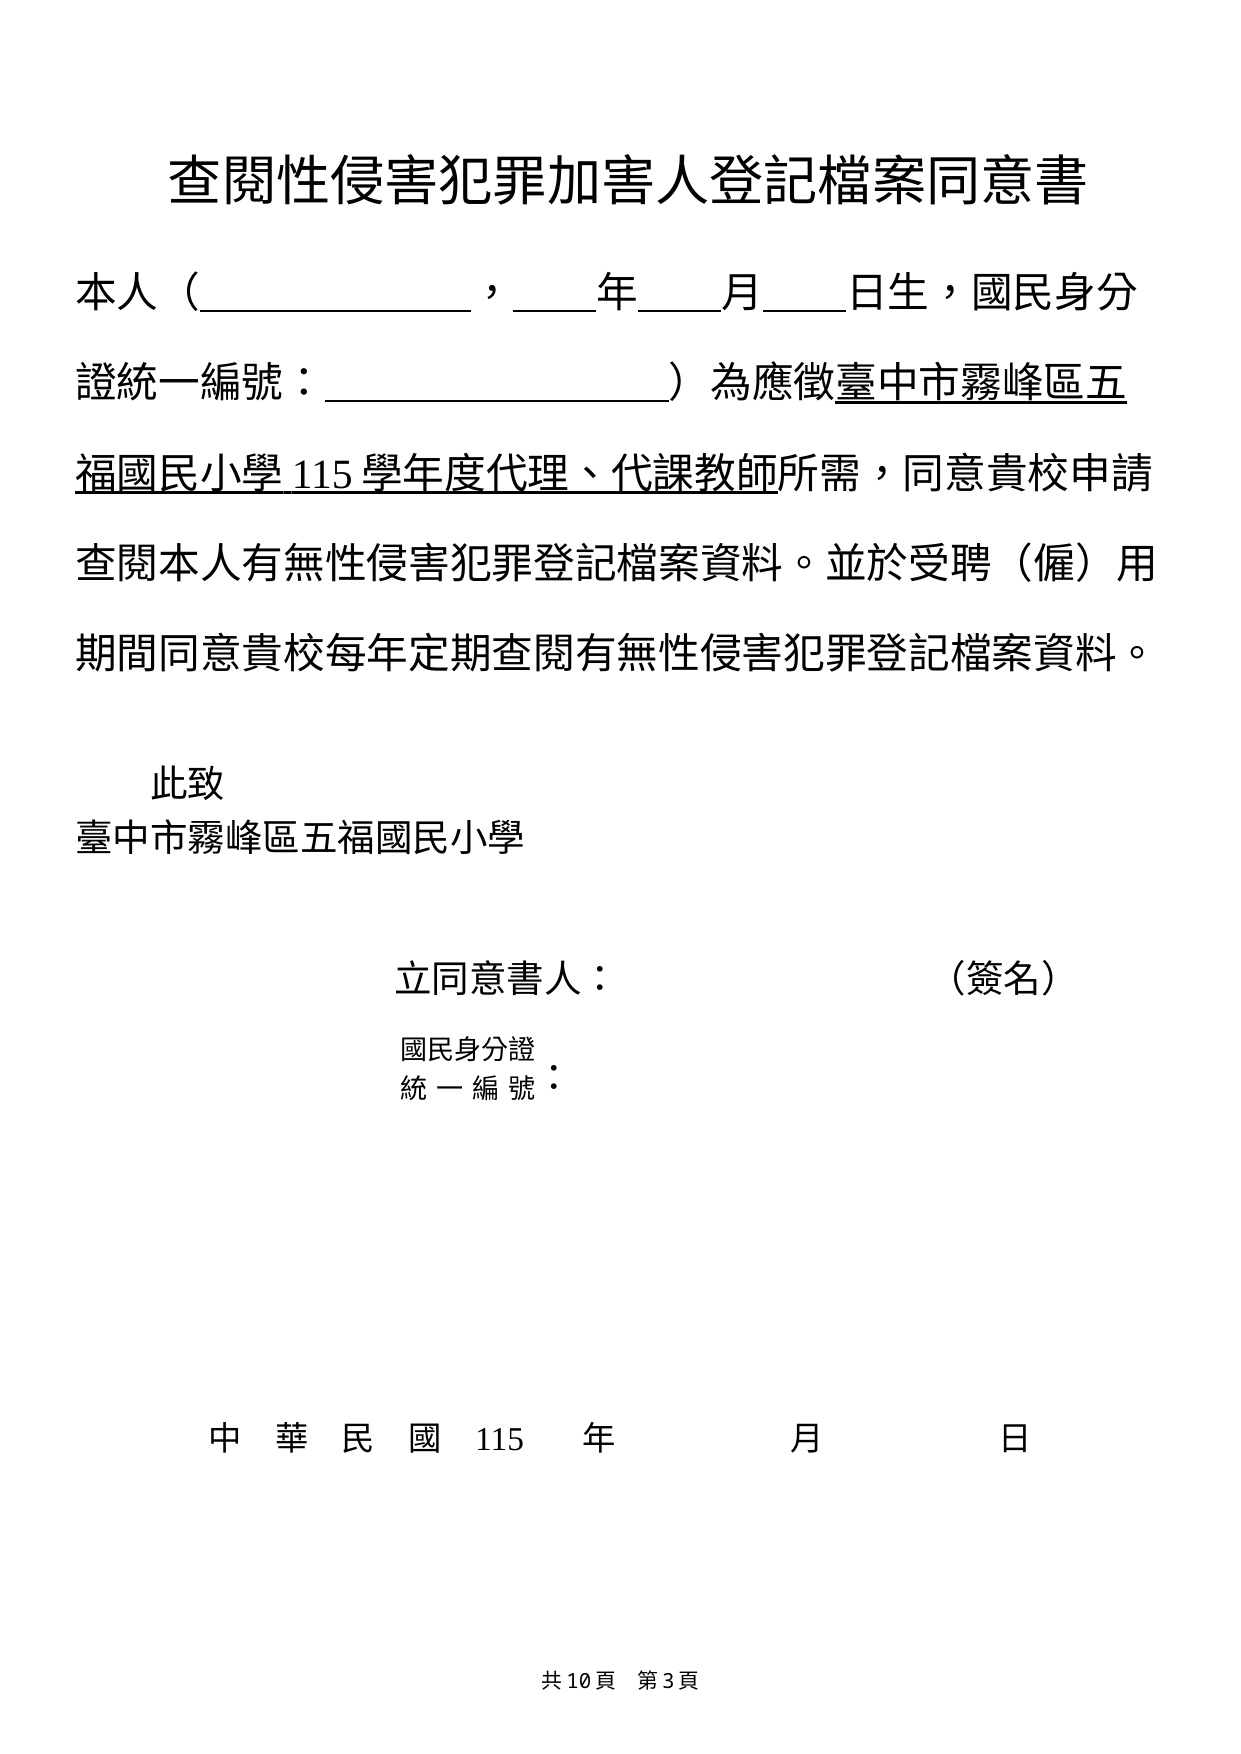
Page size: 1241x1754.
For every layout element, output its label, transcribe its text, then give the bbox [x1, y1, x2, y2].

text 查閱性侵害犯罪加害人登記檔案同意書 [75, 137, 1181, 216]
text 中 華 民 國 115 年 月 日 [75, 1408, 1165, 1461]
text 臺中市霧峰區五福國民小學 [75, 808, 1165, 863]
text 國民身分證統一編號： [75, 1028, 1165, 1107]
text 立同意書人： （簽名） [75, 949, 1165, 1003]
text 此致 [75, 754, 1165, 808]
text 本人（ ， 年 月 日生，國民身分證統一編號： ）為應徵臺中市霧峰區五福國民小學115學年度代理、代課教師所需，同意貴校申請查閱本人有無性侵害犯罪登記檔案資料。並於受聘（僱）用期間同意貴校每年定期查閱有無性侵害犯罪登記檔案資料。 [75, 259, 1165, 681]
